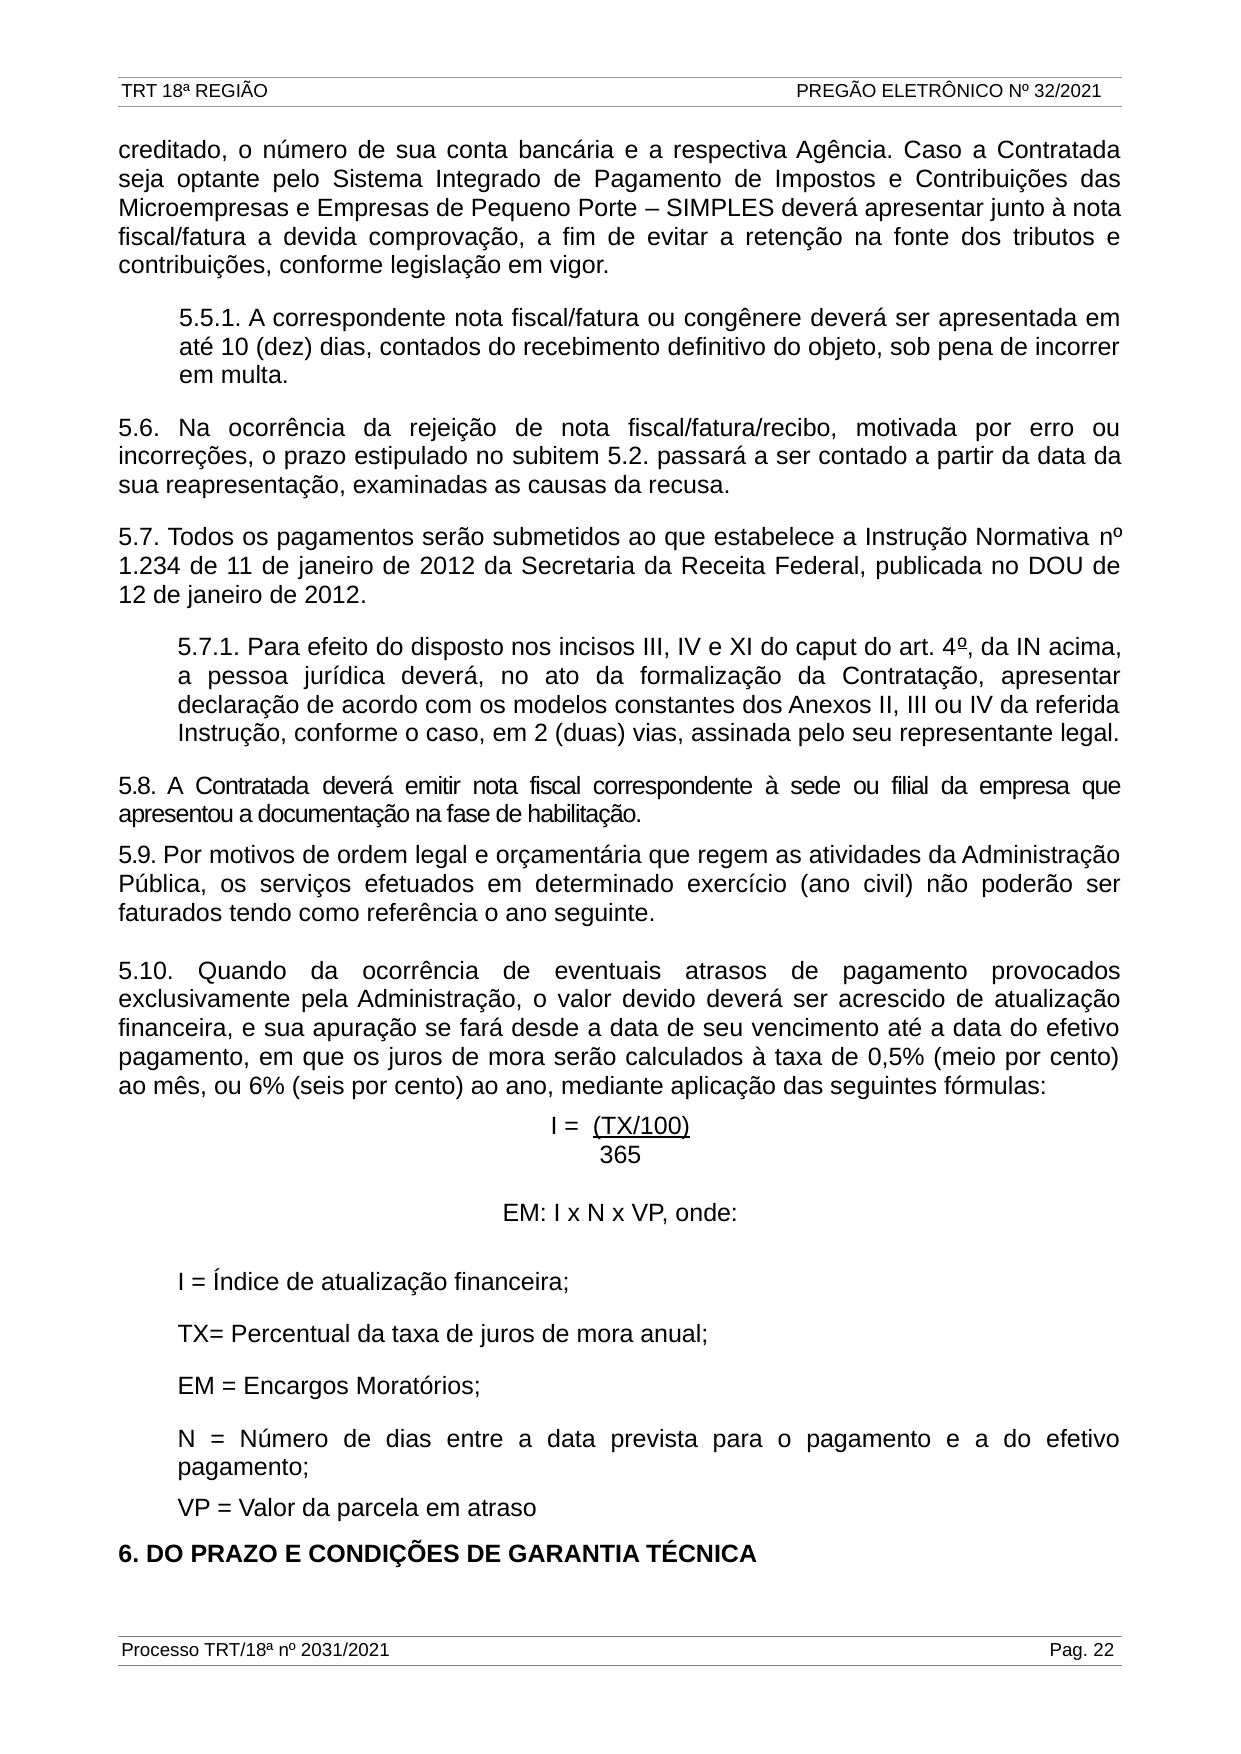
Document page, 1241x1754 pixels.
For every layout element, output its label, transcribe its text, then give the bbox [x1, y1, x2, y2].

text TX= Percentual da taxa de juros de mora anual; [177, 1319, 1122, 1348]
text 6. DO PRAZO E CONDIÇÕES DE GARANTIA TÉCNICA [118, 1539, 1122, 1568]
text 365 [118, 1140, 1122, 1169]
text 5.7.1. Para efeito do disposto nos incisos III, IV e XI do caput do art. 4º, da IN acima, a pessoa jurídica deverá, no ato da formalização da Contratação, apresentar declaração de acordo com os modelos constantes dos Anexos II, III ou IV da referida Instrução, conforme o caso, em 2 (duas) vias, assinada pelo seu representante legal. [177, 632, 1122, 747]
text 5.8. A Contratada deverá emitir nota fiscal correspondente à sede ou filial da empresa que apresentou a documentação na fase de habilitação. [118, 771, 1122, 828]
text 5.5.1. A correspondente nota fiscal/fatura ou congênere deverá ser apresentada em até 10 (dez) dias, contados do recebimento definitivo do objeto, sob pena de incorrer em multa. [179, 303, 1122, 389]
text creditado, o número de sua conta bancária e a respectiva Agência. Caso a Contratada seja optante pelo Sistema Integrado de Pagamento de Impostos e Contribuições das Microempresas e Empresas de Pequeno Porte – SIMPLES deverá apresentar junto à nota fiscal/fatura a devida comprovação, a fim de evitar a retenção na fonte dos tributos e contribuições, conforme legislação em vigor. [118, 136, 1122, 279]
text I = (TX/100) [118, 1111, 1122, 1140]
text 5.6. Na ocorrência da rejeição de nota fiscal/fatura/recibo, motivada por erro ou incorreções, o prazo estipulado no subitem 5.2. passará a ser contado a partir da data da sua reapresentação, examinadas as causas da recusa. [118, 413, 1122, 499]
text EM: I x N x VP, onde: [118, 1197, 1122, 1226]
text 5.10. Quando da ocorrência de eventuais atrasos de pagamento provocados exclusivamente pela Administração, o valor devido deverá ser acrescido de atualização financeira, e sua apuração se fará desde a data de seu vencimento até a data do efetivo pagamento, em que os juros de mora serão calculados à taxa de 0,5% (meio por cento) ao mês, ou 6% (seis por cento) ao ano, mediante aplicação das seguintes fórmulas: [118, 956, 1122, 1099]
text I = Índice de atualização financeira; [177, 1267, 1122, 1296]
text N = Número de dias entre a data prevista para o pagamento e a do efetivo pagamento; [177, 1424, 1122, 1481]
text 5.7. Todos os pagamentos serão submetidos ao que estabelece a Instrução Normativa nº 1.234 de 11 de janeiro de 2012 da Secretaria da Receita Federal, publicada no DOU de 12 de janeiro de 2012. [118, 522, 1122, 609]
text 5.9. Por motivos de ordem legal e orçamentária que regem as atividades da Administração Pública, os serviços efetuados em determinado exercício (ano civil) não poderão ser faturados tendo como referência o ano seguinte. [118, 840, 1122, 926]
text EM = Encargos Moratórios; [177, 1371, 1122, 1400]
text VP = Valor da parcela em atraso [177, 1493, 1122, 1522]
